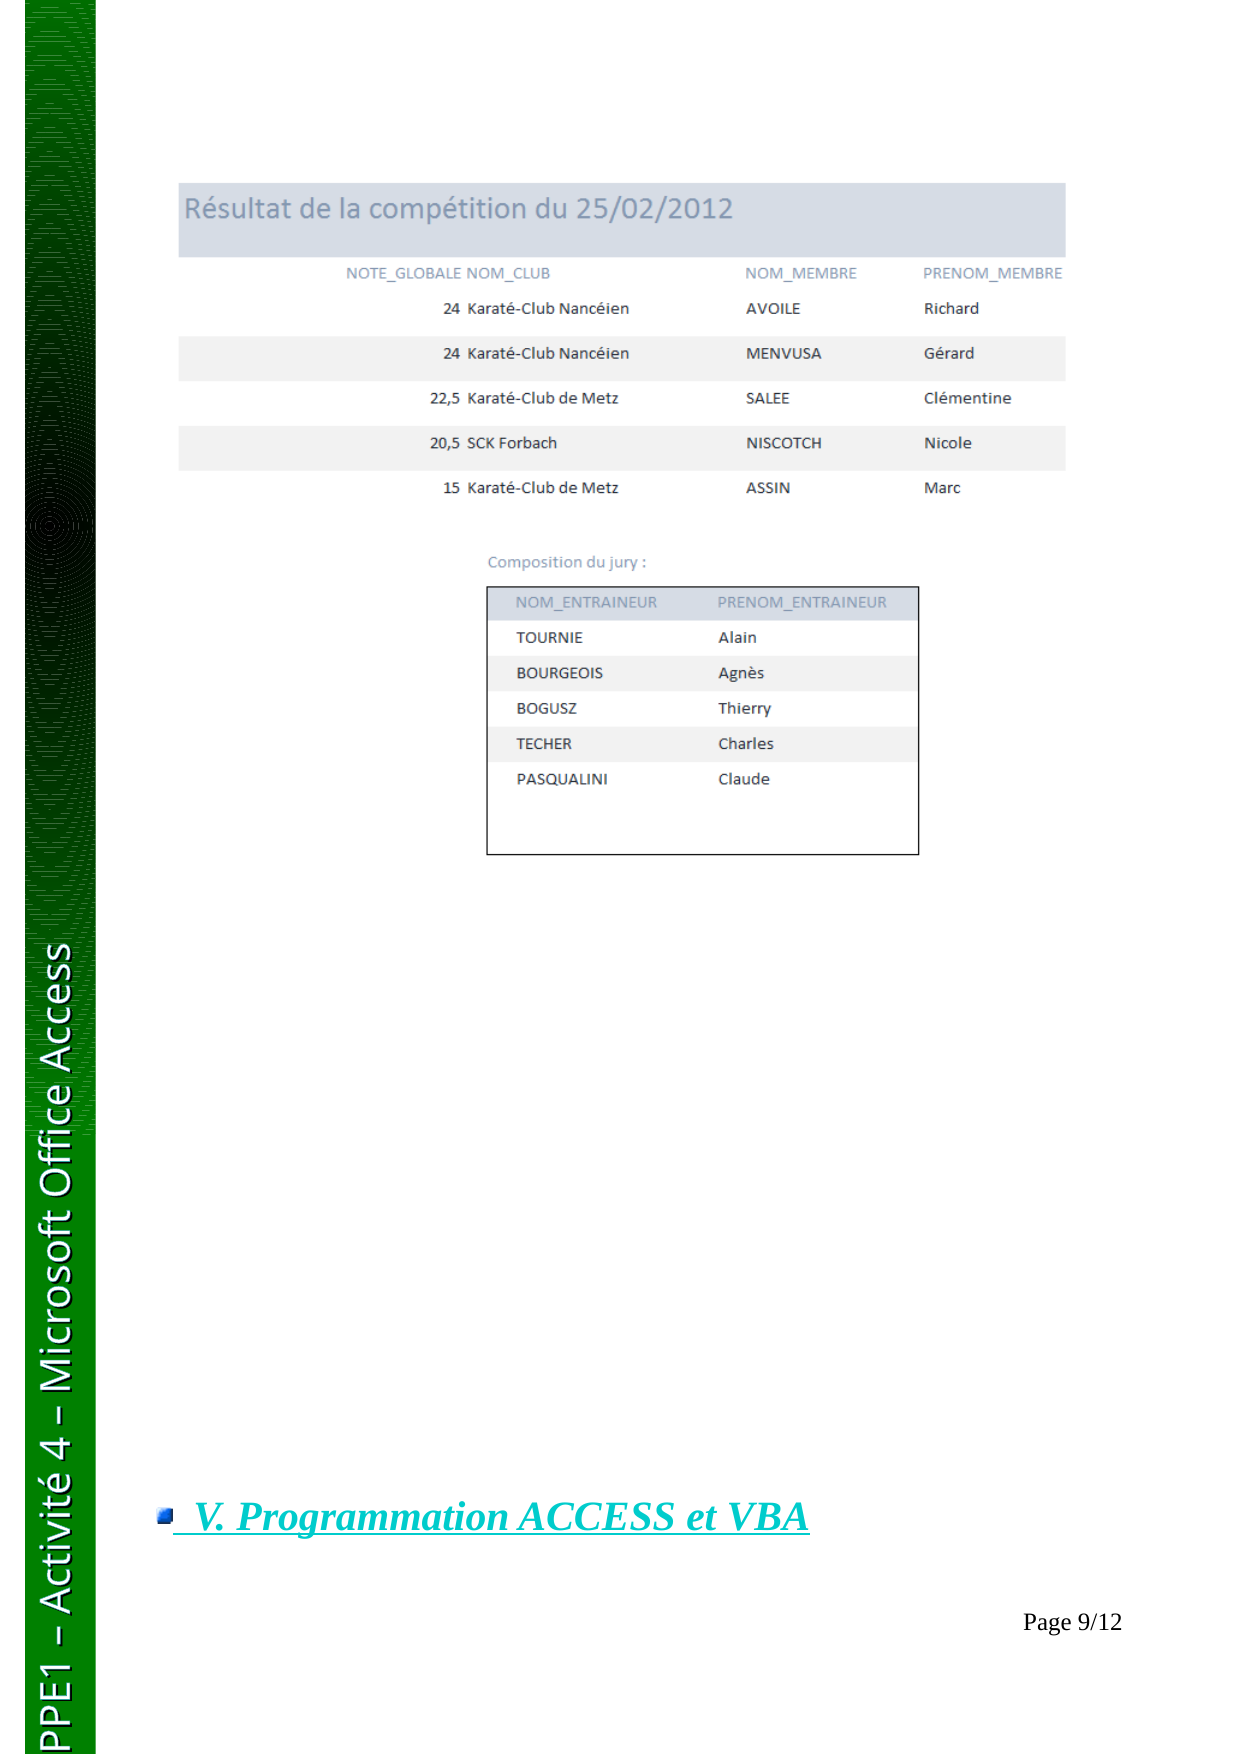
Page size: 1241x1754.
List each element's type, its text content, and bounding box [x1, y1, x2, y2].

subtitle V. Programmation ACCESS et VBA [156, 1492, 1122, 1539]
picture [156, 1507, 173, 1524]
picture [174, 176, 1066, 860]
